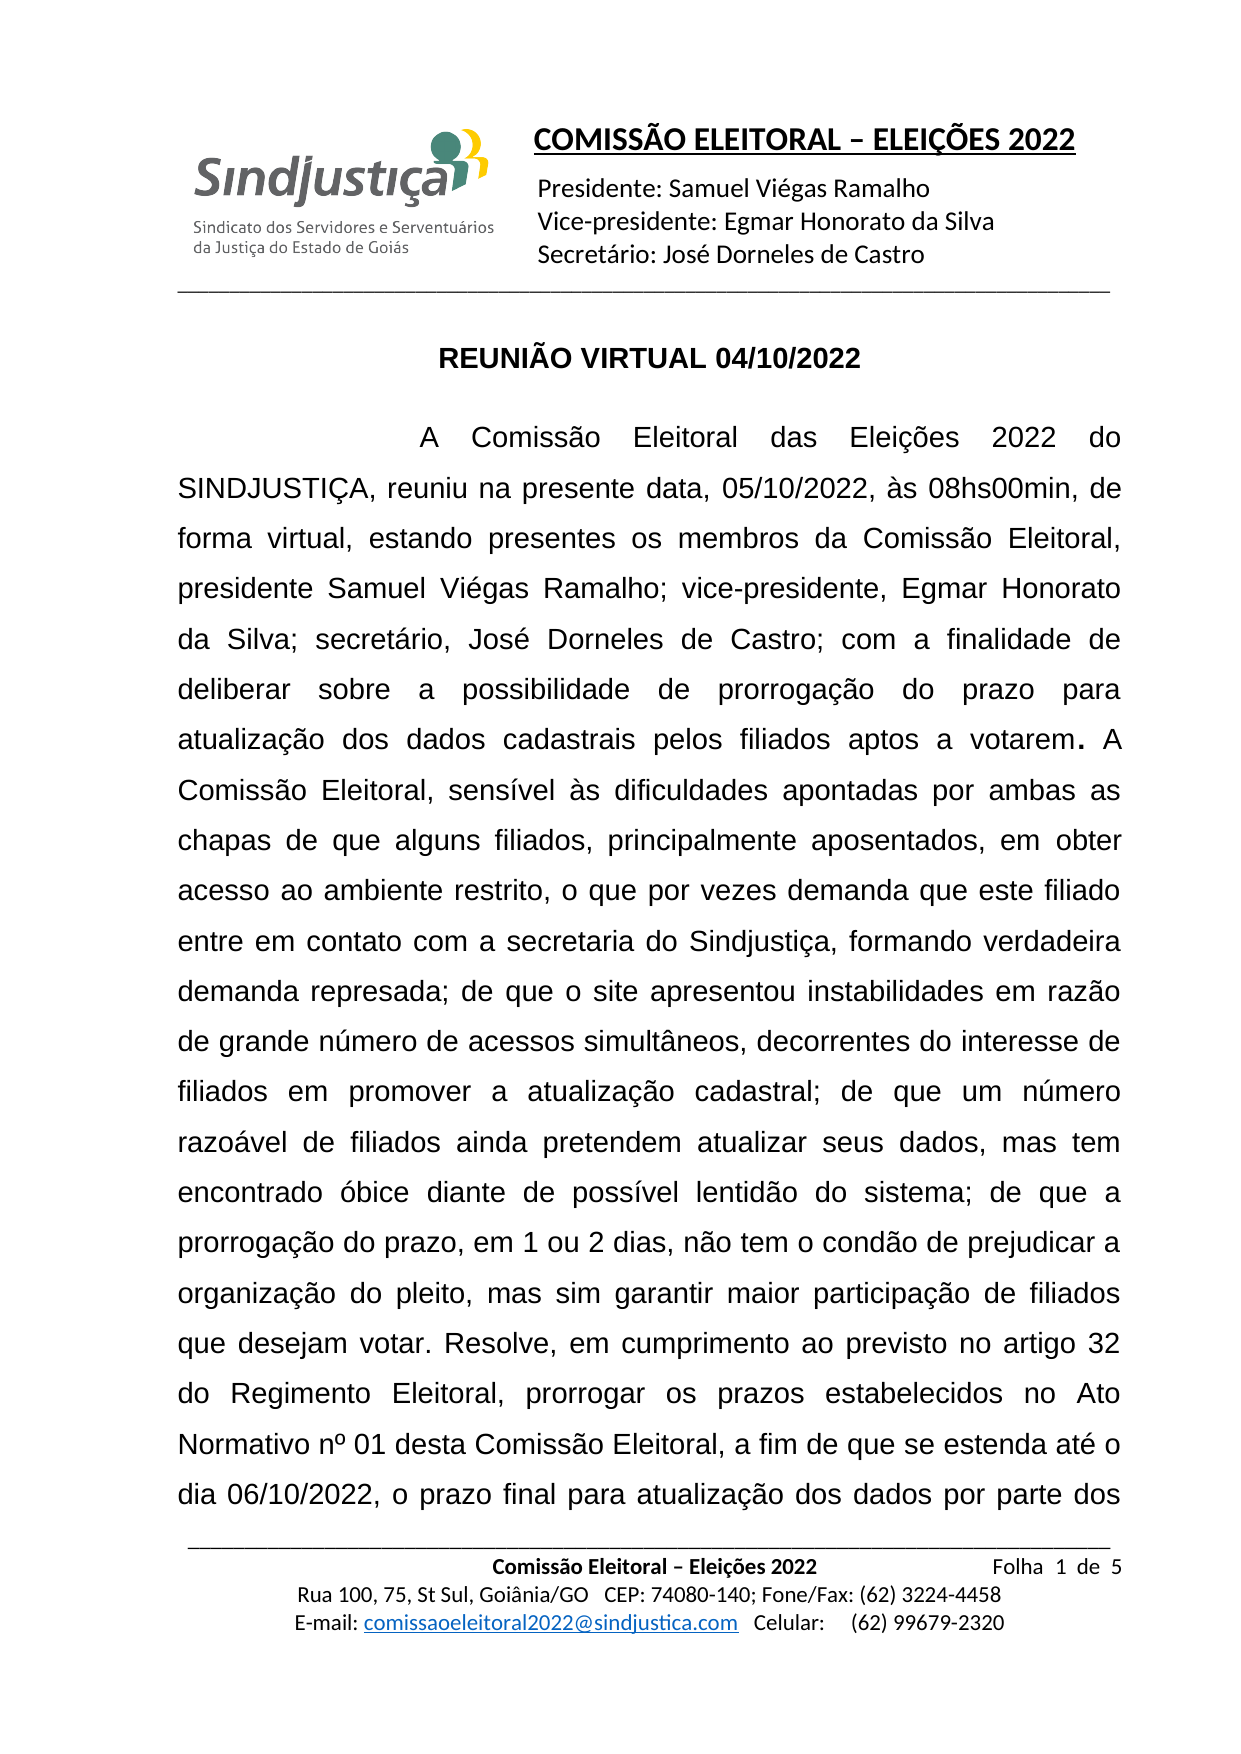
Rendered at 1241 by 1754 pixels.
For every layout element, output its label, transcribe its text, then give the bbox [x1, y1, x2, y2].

picture [161, 123, 525, 263]
text A Comissão Eleitoral das Eleições 2022 do SINDJUSTIÇA, reuniu na presente data, 05/10/2022, às 08hs00min, de forma virtual, estando presentes os membros da Comissão Eleitoral, presidente Samuel Viégas Ramalho; vice-presidente, Egmar Honorato da Silva; secretário, José Dorneles de Castro; com a finalidade de deliberar sobre a possibilidade de prorrogação do prazo para atualização dos dados cadastrais pelos filiados aptos a votarem. A Comissão Eleitoral, sensível às dificuldades apontadas por ambas as chapas de que alguns filiados, principalmente aposentados, em obter acesso ao ambiente restrito, o que por vezes demanda que este filiado entre em contato com a secretaria do Sindjustiça, formando verdadeira demanda represada; de que o site apresentou instabilidades em razão de grande número de acessos simultâneos, decorrentes do interesse de filiados em promover a atualização cadastral; de que um número razoável de filiados ainda pretendem atualizar seus dados, mas tem encontrado óbice diante de possível lentidão do sistema; de que a prorrogação do prazo, em 1 ou 2 dias, não tem o condão de prejudicar a organização do pleito, mas sim garantir maior participação de filiados que desejam votar. Resolve, em cumprimento ao previsto no artigo 32 do Regimento Eleitoral, prorrogar os prazos estabelecidos no Ato Normativo nº 01 desta Comissão Eleitoral, a fim de que se estenda até o dia 06/10/2022, o prazo final para atualização dos dados por parte dos [177, 420, 1122, 1511]
text REUNIÃO VIRTUAL 04/10/2022 [177, 341, 1122, 375]
